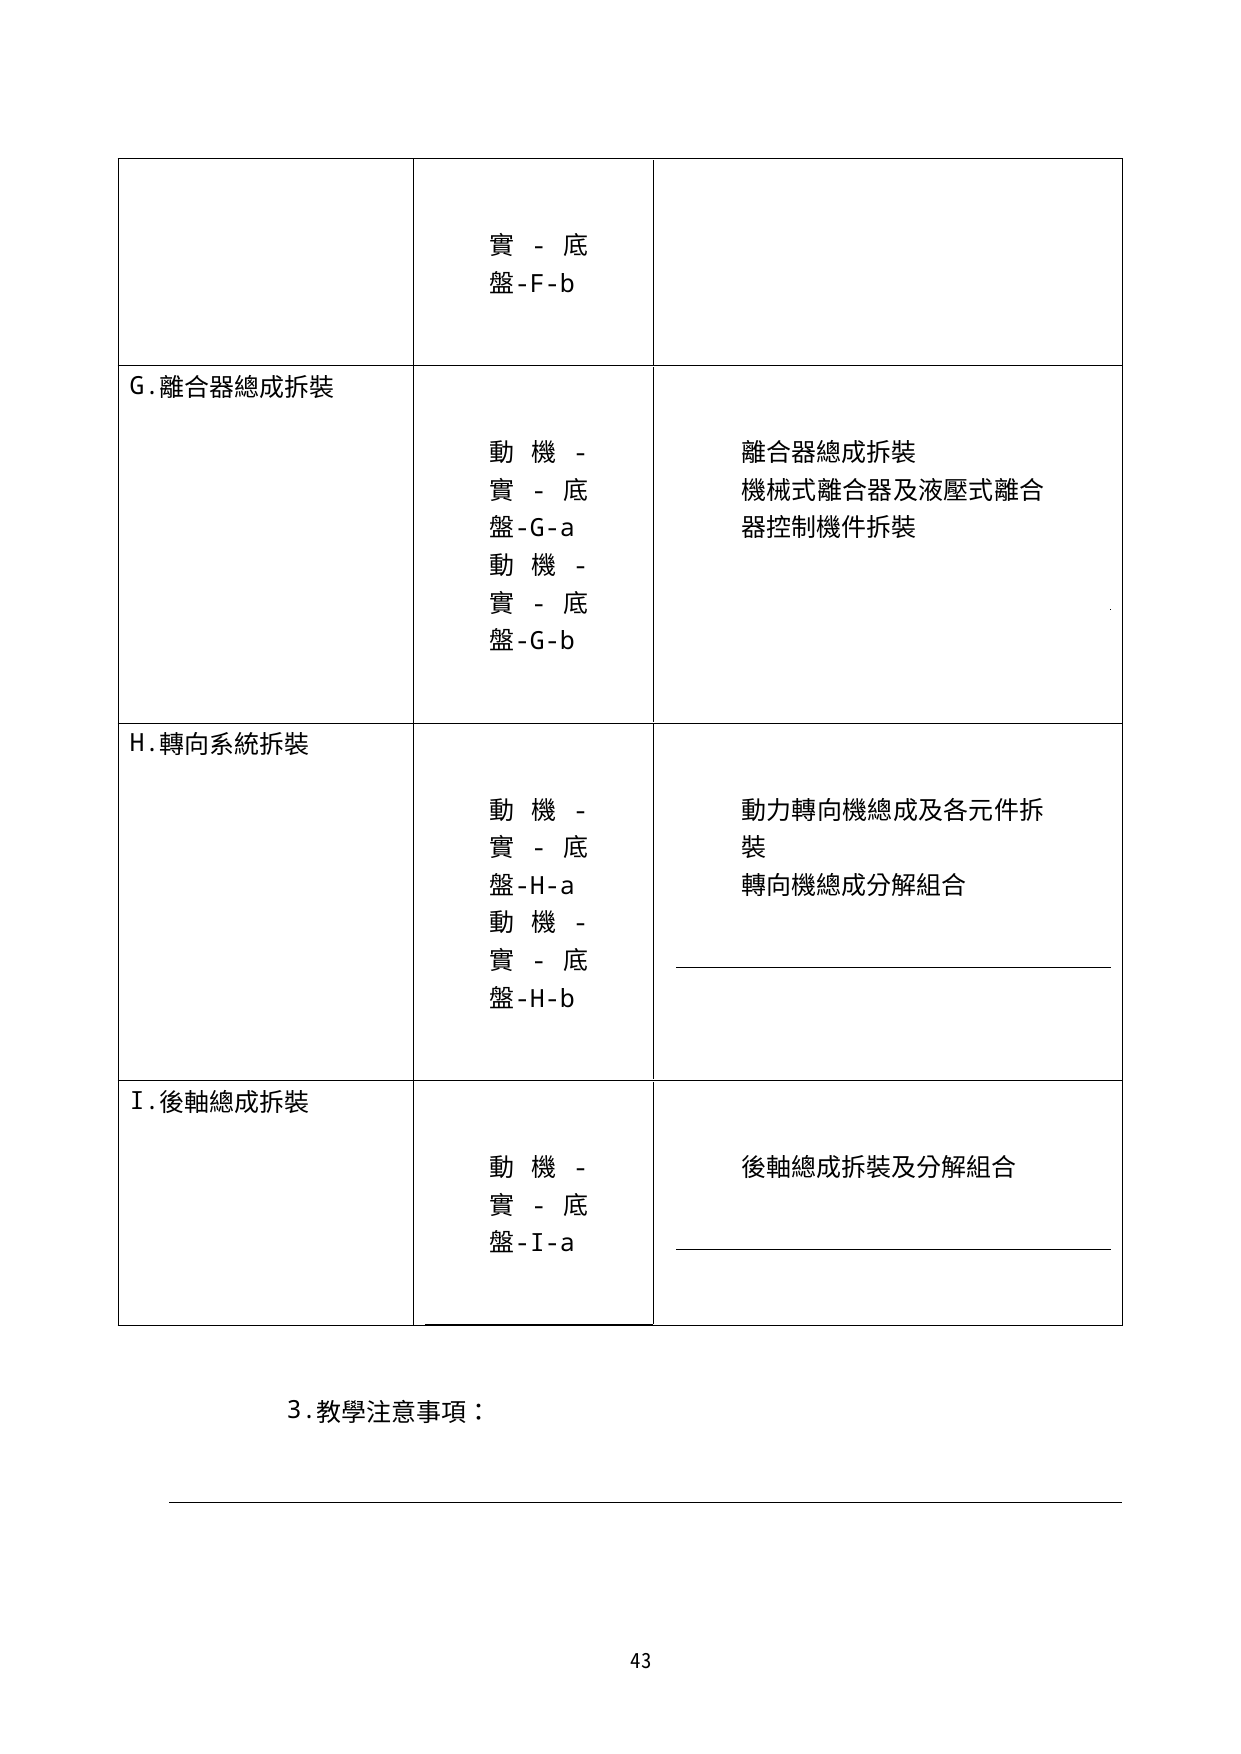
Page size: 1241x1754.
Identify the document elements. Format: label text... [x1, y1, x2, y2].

table_cell [653, 366, 664, 723]
table_cell [414, 1081, 424, 1324]
table_cell 實-底盤-F-b [425, 160, 652, 364]
table_cell [653, 724, 664, 1080]
table_cell [414, 724, 424, 1080]
table_cell 動機-實-底盤-H-a 動機-實-底盤-H-b [425, 725, 652, 1079]
table_cell [653, 159, 664, 365]
table_cell [119, 159, 413, 365]
table_cell [414, 366, 424, 723]
text 3.教學注意事項： [170, 1327, 1121, 1501]
table_cell 離合器總成拆裝 機械式離合器及液壓式離合器控制機件拆裝 [665, 366, 1122, 723]
table_cell [665, 159, 1122, 365]
table_cell I.後軸總成拆裝 [119, 1081, 413, 1324]
table_cell G.離合器總成拆裝 [119, 366, 413, 723]
table_cell 動機-實-底盤-G-a 動機-實-底盤-G-b [425, 367, 652, 722]
table_cell [414, 159, 424, 365]
table_cell 動機-實-底盤-I-a [425, 1082, 652, 1323]
table_cell 後軸總成拆裝及分解組合 [665, 1081, 1122, 1324]
table_cell [653, 1081, 664, 1324]
table_cell H.轉向系統拆裝 [119, 724, 413, 1080]
table_cell 動力轉向機總成及各元件拆裝 轉向機總成分解組合 [665, 724, 1122, 1080]
